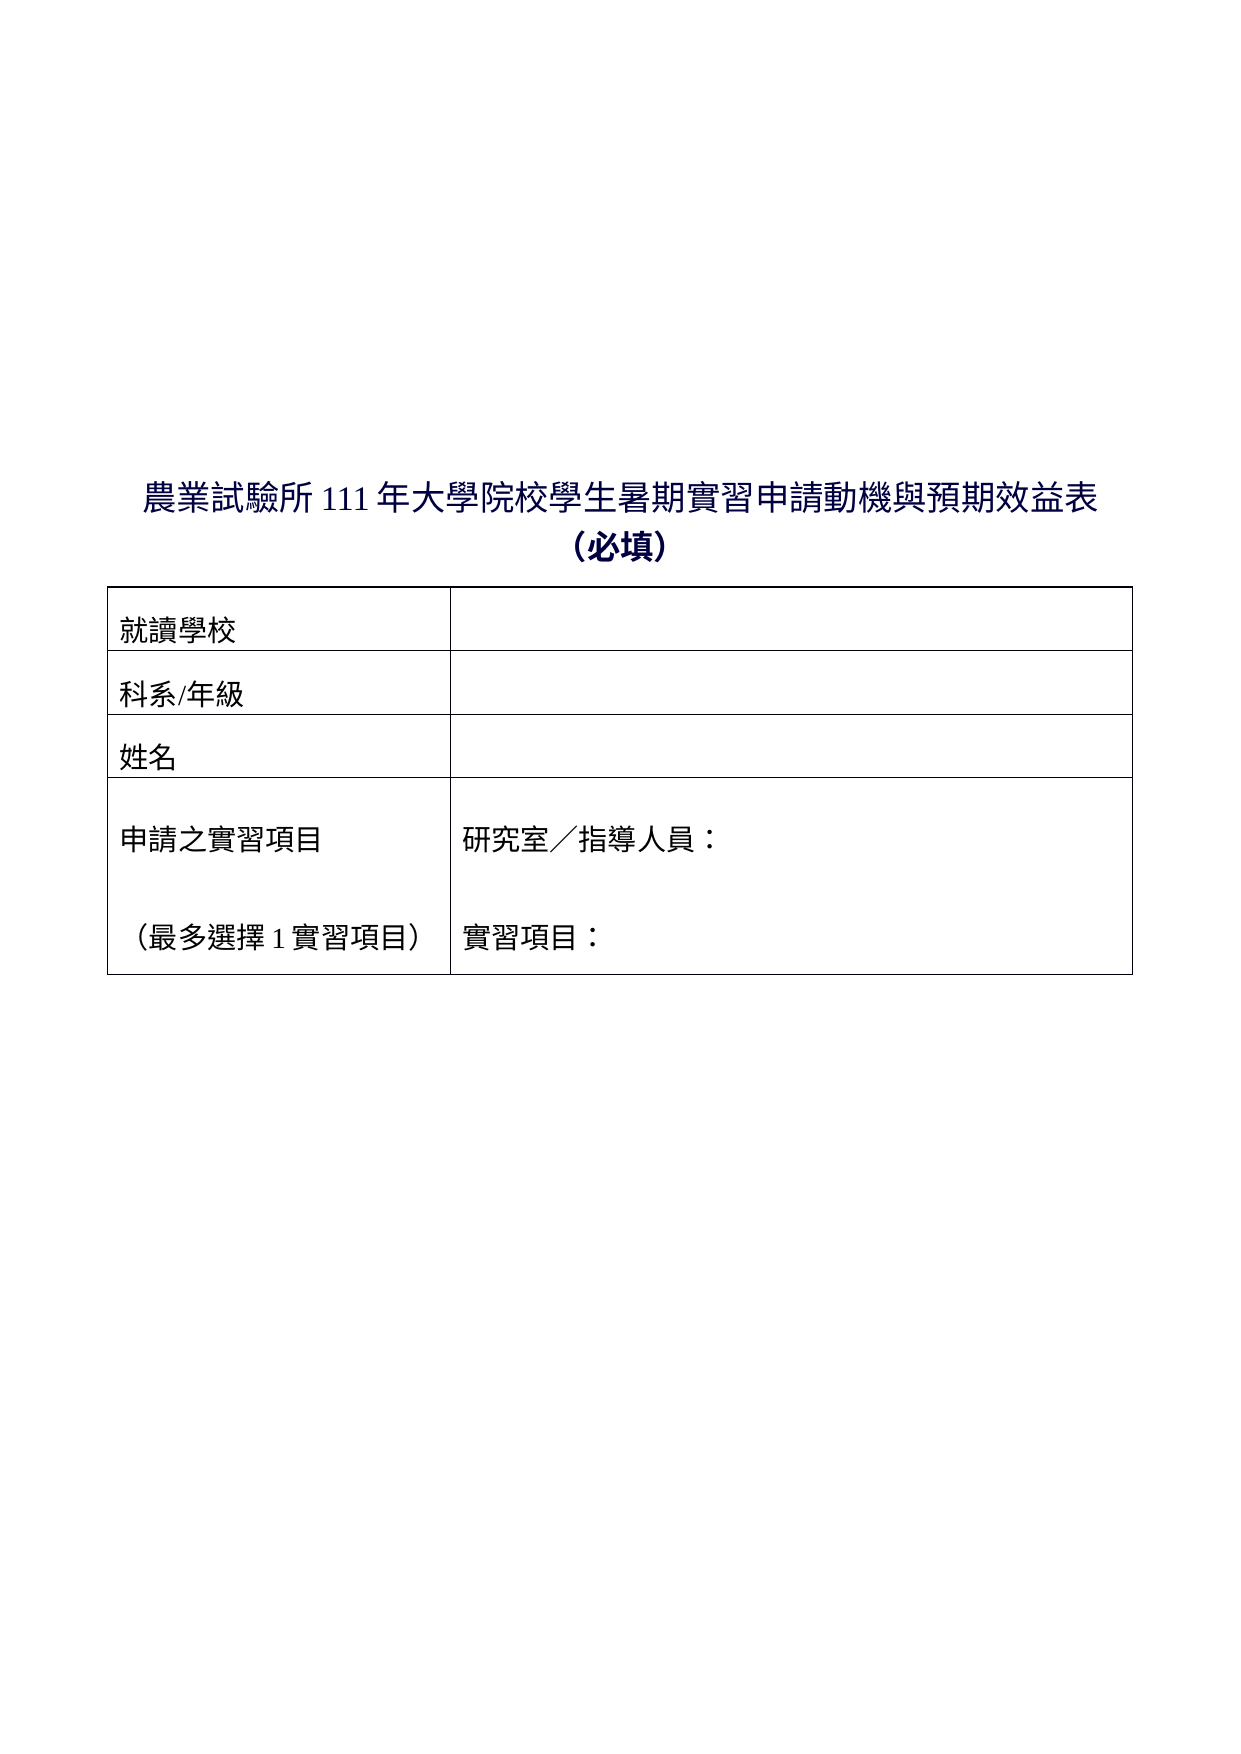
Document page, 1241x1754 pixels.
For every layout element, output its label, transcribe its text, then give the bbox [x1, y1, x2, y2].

text 農業試驗所111年大學院校學生暑期實習申請動機與預期效益表 [130, 471, 1110, 521]
table_header 就讀學校 [108, 588, 450, 650]
table_cell 姓名 [108, 715, 450, 777]
table_cell 研究室／指導人員： 實習項目： [451, 778, 1132, 974]
table_header [451, 588, 1132, 650]
text （必填） [130, 521, 1110, 569]
table_cell 科系/年級 [108, 651, 450, 713]
table_cell 申請之實習項目 （最多選擇1實習項目） [108, 778, 450, 974]
table_cell [451, 715, 1132, 777]
table_cell [451, 651, 1132, 713]
